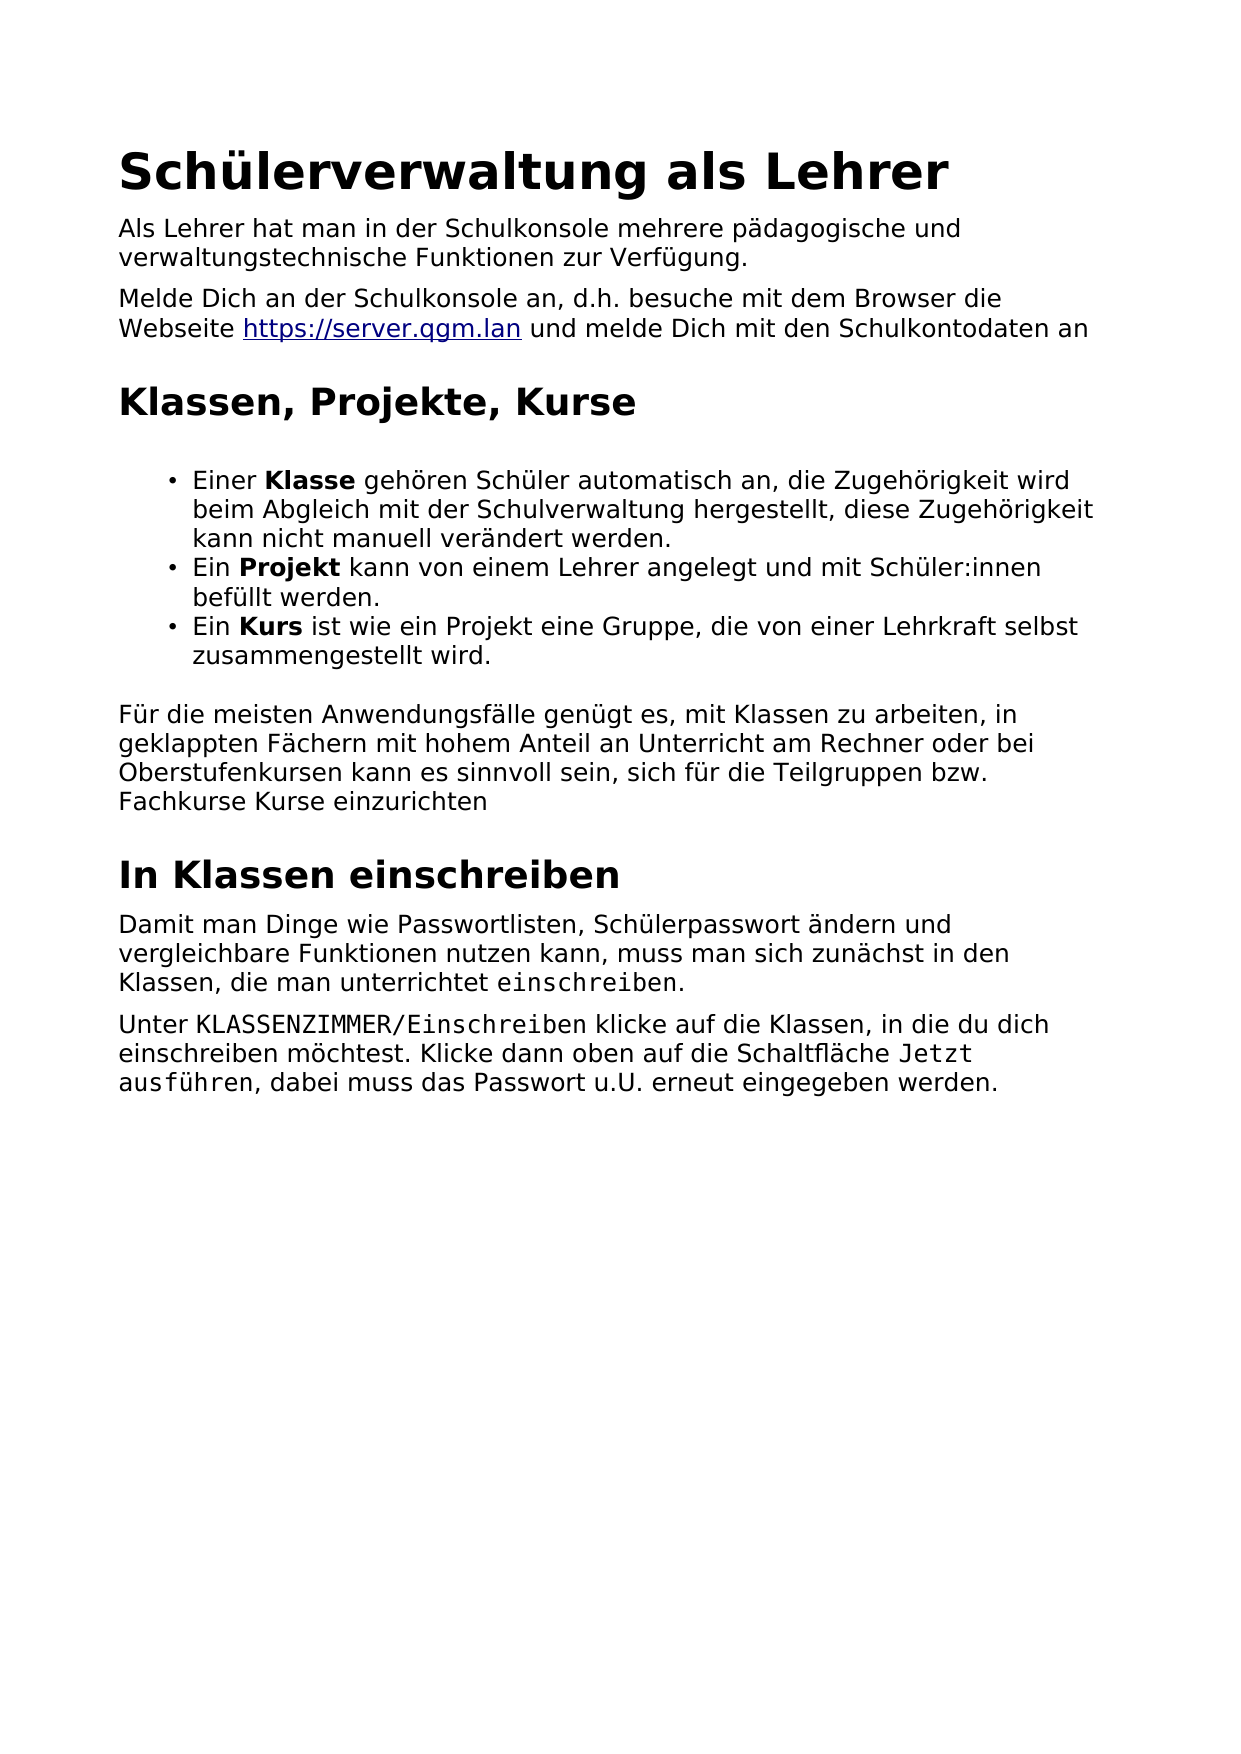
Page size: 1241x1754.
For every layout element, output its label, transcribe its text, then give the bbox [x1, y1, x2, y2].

list Ein Kurs ist wie ein Projekt eine Gruppe, die von einer Lehrkraft selbst zusammengestellt wird. [177, 612, 1122, 670]
list Ein Projekt kann von einem Lehrer angelegt und mit Schüler:innen befüllt werden. [177, 554, 1122, 612]
list Einer Klasse gehören Schüler automatisch an, die Zugehörigkeit wird beim Abgleich mit der Schulverwaltung hergestellt, diese Zugehörigkeit kann nicht manuell verändert werden. [177, 466, 1122, 554]
subtitle Schülerverwaltung als Lehrer [118, 143, 1122, 201]
text Unter KLASSENZIMMER/Einschreiben klicke auf die Klassen, in die du dich einschreiben möchtest. Klicke dann oben auf die Schaltfläche Jetzt ausführen, dabei muss das Passwort u.U. erneut eingegeben werden. [118, 1010, 1122, 1098]
text Damit man Dinge wie Passwortlisten, Schülerpasswort ändern und vergleichbare Funktionen nutzen kann, muss man sich zunächst in den Klassen, die man unterrichtet einschreiben. [118, 910, 1122, 998]
text Melde Dich an der Schulkonsole an, d.h. besuche mit dem Browser die Webseite https://server.qgm.lan und melde Dich mit den Schulkontodaten an [118, 285, 1122, 343]
text Für die meisten Anwendungsfälle genügt es, mit Klassen zu arbeiten, in geklappten Fächern mit hohem Anteil an Unterricht am Rechner oder bei Oberstufenkursen kann es sinnvoll sein, sich für die Teilgruppen bzw. Fachkurse Kurse einzurichten [118, 700, 1122, 816]
subtitle In Klassen einschreiben [118, 854, 1122, 898]
text Als Lehrer hat man in der Schulkonsole mehrere pädagogische und verwaltungstechnische Funktionen zur Verfügung. [118, 214, 1122, 272]
subtitle Klassen, Projekte, Kurse [118, 381, 1122, 424]
